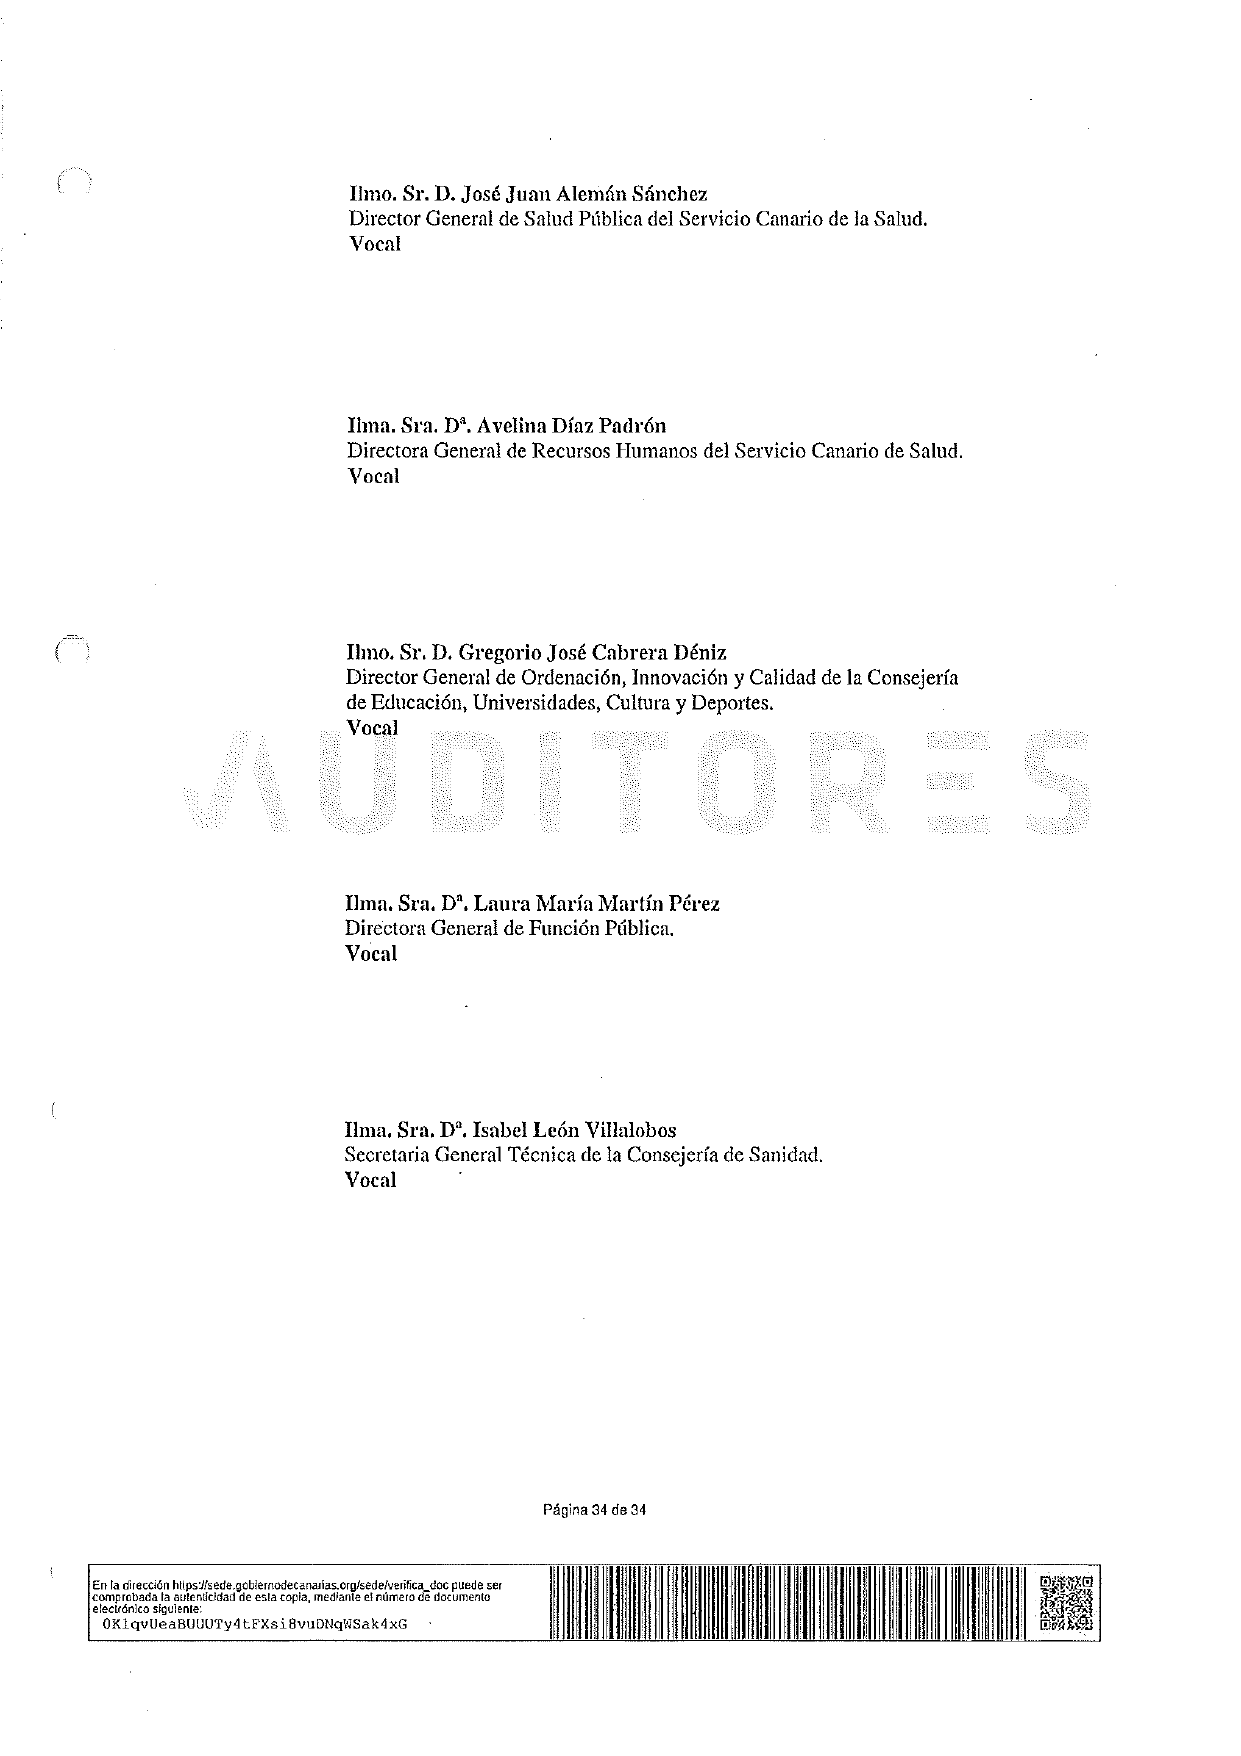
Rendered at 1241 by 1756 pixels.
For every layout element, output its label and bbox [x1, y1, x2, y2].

picture [0, 18, 1116, 1711]
